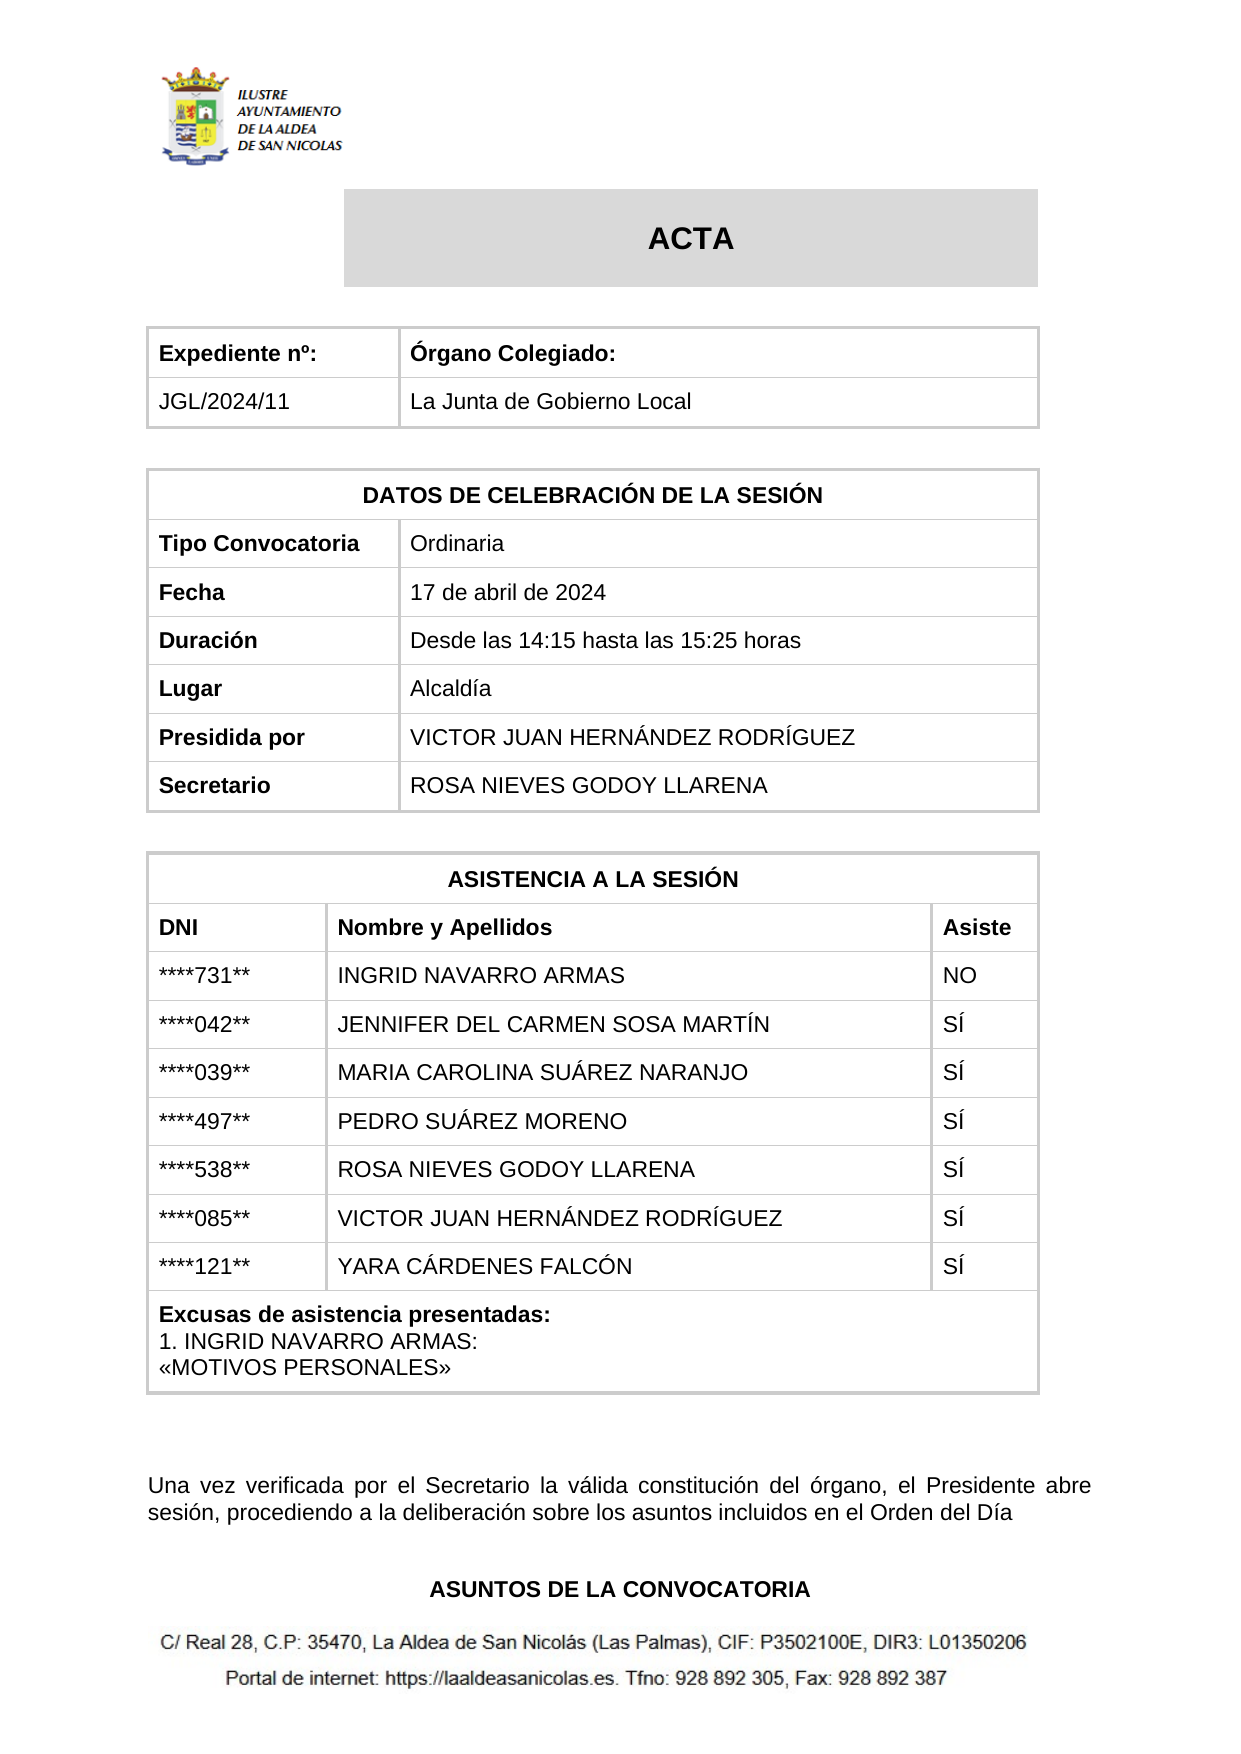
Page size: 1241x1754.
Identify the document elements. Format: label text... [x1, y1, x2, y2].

table_cell INGRID NAVARRO ARMAS [328, 952, 930, 1000]
table_header Expediente nº: [149, 329, 398, 377]
table_cell ****121** [149, 1243, 325, 1290]
table_cell SÍ [933, 1146, 1037, 1193]
table_cell SÍ [933, 1049, 1037, 1097]
table_cell Lugar [149, 665, 398, 713]
table_cell ****497** [149, 1098, 325, 1145]
table_cell La Junta de Gobierno Local [401, 378, 1037, 426]
picture [148, 59, 358, 173]
table_cell SÍ [933, 1195, 1037, 1242]
table_cell VICTOR JUAN HERNÁNDEZ RODRÍGUEZ [401, 714, 1037, 761]
table_cell DNI [149, 904, 325, 951]
table_cell SÍ [933, 1098, 1037, 1145]
table_cell JENNIFER DEL CARMEN SOSA MARTÍN [328, 1001, 930, 1048]
table_cell Fecha [149, 568, 398, 616]
table_header Órgano Colegiado: [401, 329, 1037, 377]
table_cell VICTOR JUAN HERNÁNDEZ RODRÍGUEZ [328, 1195, 930, 1242]
table_cell Nombre y Apellidos [328, 904, 930, 951]
table_cell Excusas de asistencia presentadas: 1. INGRID NAVARRO ARMAS: «MOTIVOS PERSONALES» [149, 1291, 1037, 1391]
table_cell NO [933, 952, 1037, 1000]
text Una vez verificada por el Secretario la válida constitución del órgano, el Presidente abre sesión, procediendo a la deliberación sobre los asuntos incluidos en el Orden del Día [148, 1472, 1093, 1525]
table_cell Desde las 14:15 hasta las 15:25 horas [401, 617, 1037, 664]
table_header DATOS DE CELEBRACIÓN DE LA SESIÓN [149, 471, 1037, 519]
table_cell Asiste [933, 904, 1037, 951]
table_cell PEDRO SUÁREZ MORENO [328, 1098, 930, 1145]
table_cell Ordinaria [401, 520, 1037, 567]
table_header ACTA [344, 189, 1038, 287]
picture [148, 1626, 1034, 1694]
table_cell ****042** [149, 1001, 325, 1048]
table_cell YARA CÁRDENES FALCÓN [328, 1243, 930, 1290]
table_cell Tipo Convocatoria [149, 520, 398, 567]
table_cell Secretario [149, 762, 398, 809]
table_cell ****538** [149, 1146, 325, 1193]
table_cell SÍ [933, 1001, 1037, 1048]
table_header ASISTENCIA A LA SESIÓN [149, 855, 1037, 903]
table_cell SÍ [933, 1243, 1037, 1290]
table_cell ****731** [149, 952, 325, 1000]
table_cell Presidida por [149, 714, 398, 761]
table_cell ROSA NIEVES GODOY LLARENA [401, 762, 1037, 809]
table_cell Alcaldía [401, 665, 1037, 713]
table_cell ROSA NIEVES GODOY LLARENA [328, 1146, 930, 1193]
table_header [148, 189, 344, 287]
table_cell ****085** [149, 1195, 325, 1242]
text ASUNTOS DE LA CONVOCATORIA [148, 1576, 1093, 1603]
table_cell Duración [149, 617, 398, 664]
table_cell JGL/2024/11 [149, 378, 398, 426]
table_cell MARIA CAROLINA SUÁREZ NARANJO [328, 1049, 930, 1097]
table_cell ****039** [149, 1049, 325, 1097]
table_cell 17 de abril de 2024 [401, 568, 1037, 616]
